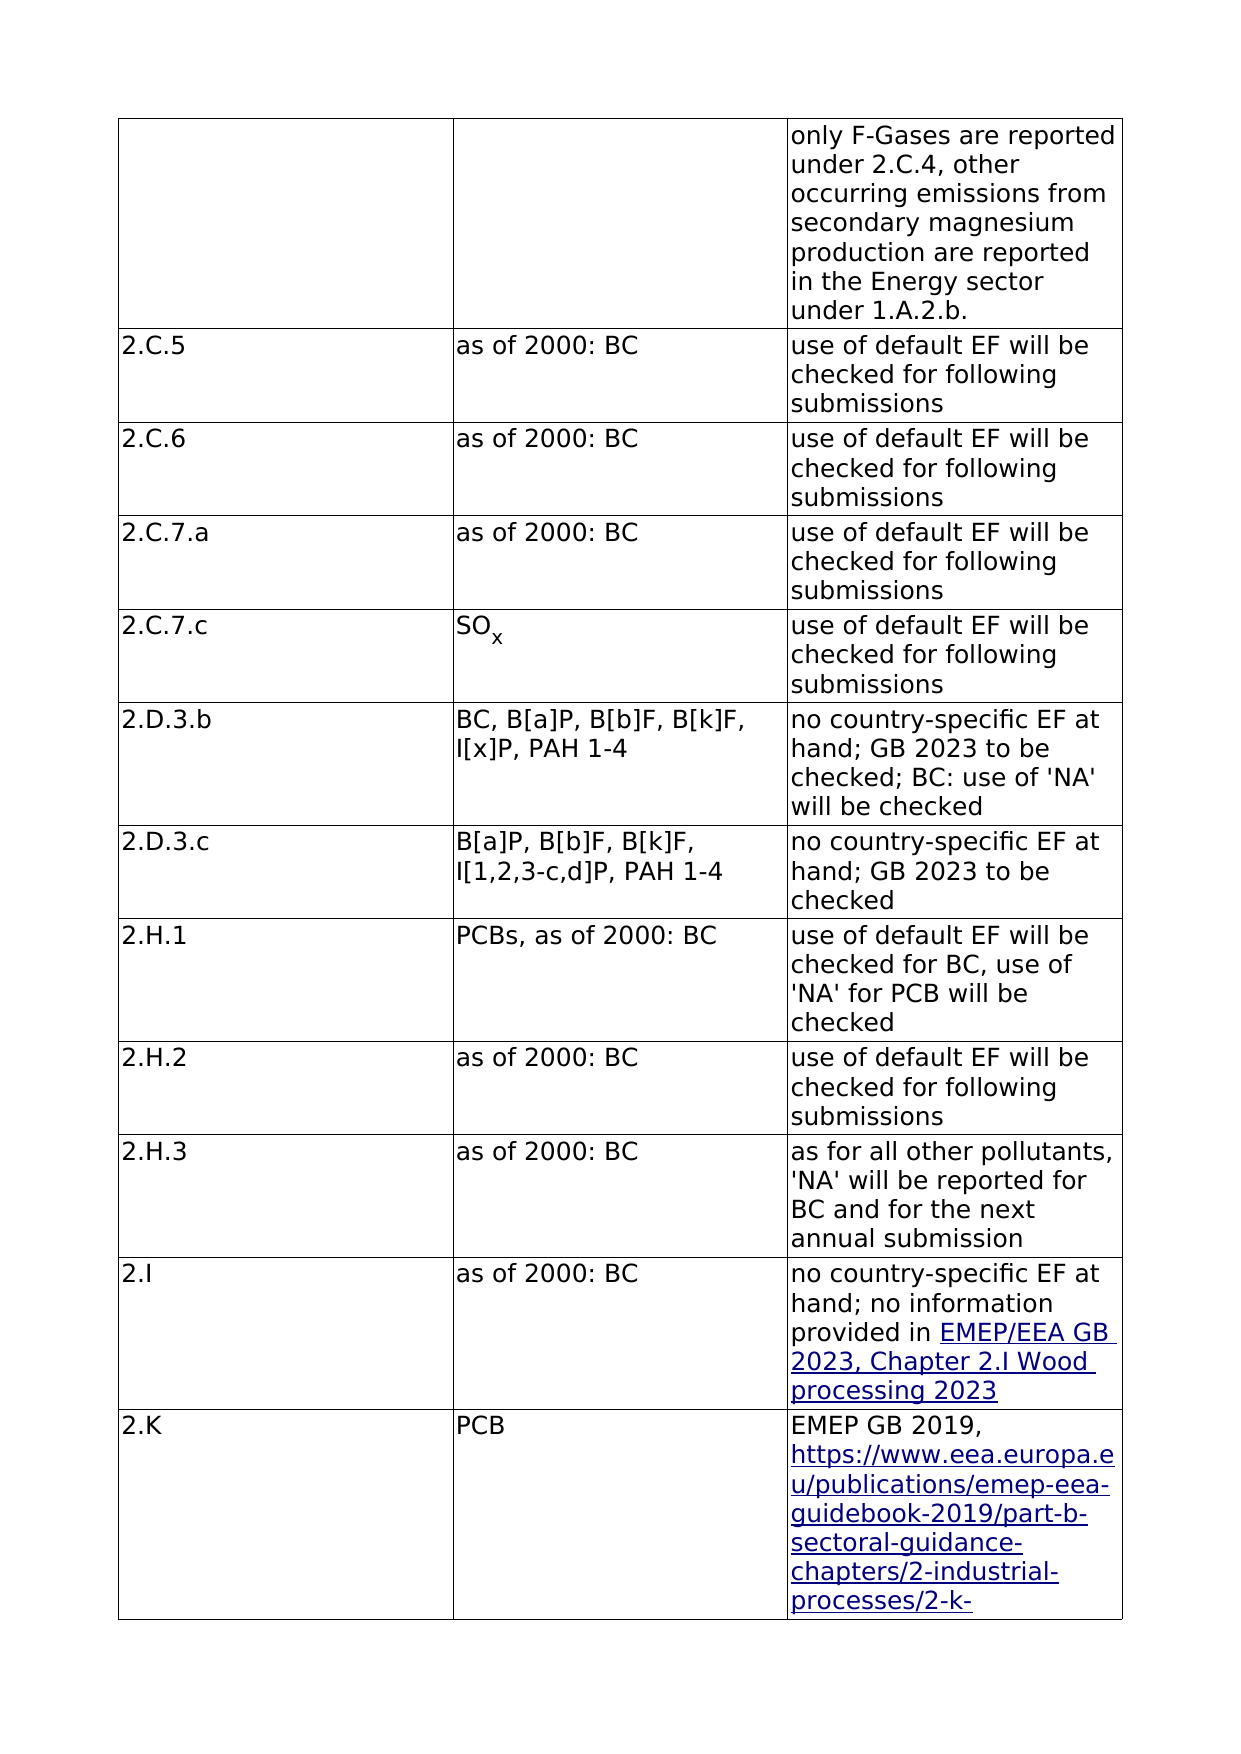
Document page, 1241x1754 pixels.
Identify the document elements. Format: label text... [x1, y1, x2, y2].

table_cell 2.K [119, 1410, 453, 1618]
table_cell no country-specific EF at hand; GB 2023 to be checked [788, 826, 1122, 918]
table_cell 2.C.7.a [119, 516, 453, 608]
table_cell PCB [454, 1410, 787, 1618]
table_cell 2.C.7.c [119, 610, 453, 702]
table_cell use of default EF will be checked for following submissions [788, 610, 1122, 702]
table_cell as of 2000: BC [454, 1042, 787, 1134]
table_cell 2.I [119, 1258, 453, 1408]
table_cell 2.C.5 [119, 329, 453, 422]
table_cell 2.C.6 [119, 423, 453, 515]
table_cell no country-specific EF at hand; no information provided in EMEP/EEA GB 2023, Chapter 2.I Wood processing 2023 [788, 1258, 1122, 1408]
table_cell 2.H.2 [119, 1042, 453, 1134]
table_cell as for all other pollutants, 'NA' will be reported for BC and for the next annual submission [788, 1135, 1122, 1257]
table_cell no country-specific EF at hand; GB 2023 to be checked; BC: use of 'NA' will be checked [788, 703, 1122, 824]
table_cell SOx [454, 610, 787, 702]
table_cell as of 2000: BC [454, 1258, 787, 1408]
table_cell B[a]P, B[b]F, B[k]F, I[1,2,3-c,d]P, PAH 1-4 [454, 826, 787, 918]
table_cell [119, 119, 453, 328]
table_cell as of 2000: BC [454, 1135, 787, 1257]
table_cell as of 2000: BC [454, 516, 787, 608]
table_cell PCBs, as of 2000: BC [454, 919, 787, 1041]
table_cell 2.D.3.b [119, 703, 453, 824]
table_cell as of 2000: BC [454, 329, 787, 422]
table_cell use of default EF will be checked for BC, use of 'NA' for PCB will be checked [788, 919, 1122, 1041]
table_cell [454, 119, 787, 328]
table_cell use of default EF will be checked for following submissions [788, 329, 1122, 422]
table_cell BC, B[a]P, B[b]F, B[k]F, I[x]P, PAH 1-4 [454, 703, 787, 824]
table_cell as of 2000: BC [454, 423, 787, 515]
table_cell use of default EF will be checked for following submissions [788, 1042, 1122, 1134]
table_cell only F-Gases are reported under 2.C.4, other occurring emissions from secondary magnesium production are reported in the Energy sector under 1.A.2.b. [788, 119, 1122, 328]
table_cell use of default EF will be checked for following submissions [788, 516, 1122, 608]
table_cell 2.H.3 [119, 1135, 453, 1257]
table_cell use of default EF will be checked for following submissions [788, 423, 1122, 515]
table_cell EMEP GB 2019, https://www.eea.europa.eu/publications/emep-eea-guidebook-2019/part-b-sectoral-guidance-chapters/2-industrial-processes/2-k- [788, 1410, 1122, 1618]
table_cell 2.H.1 [119, 919, 453, 1041]
table_cell 2.D.3.c [119, 826, 453, 918]
